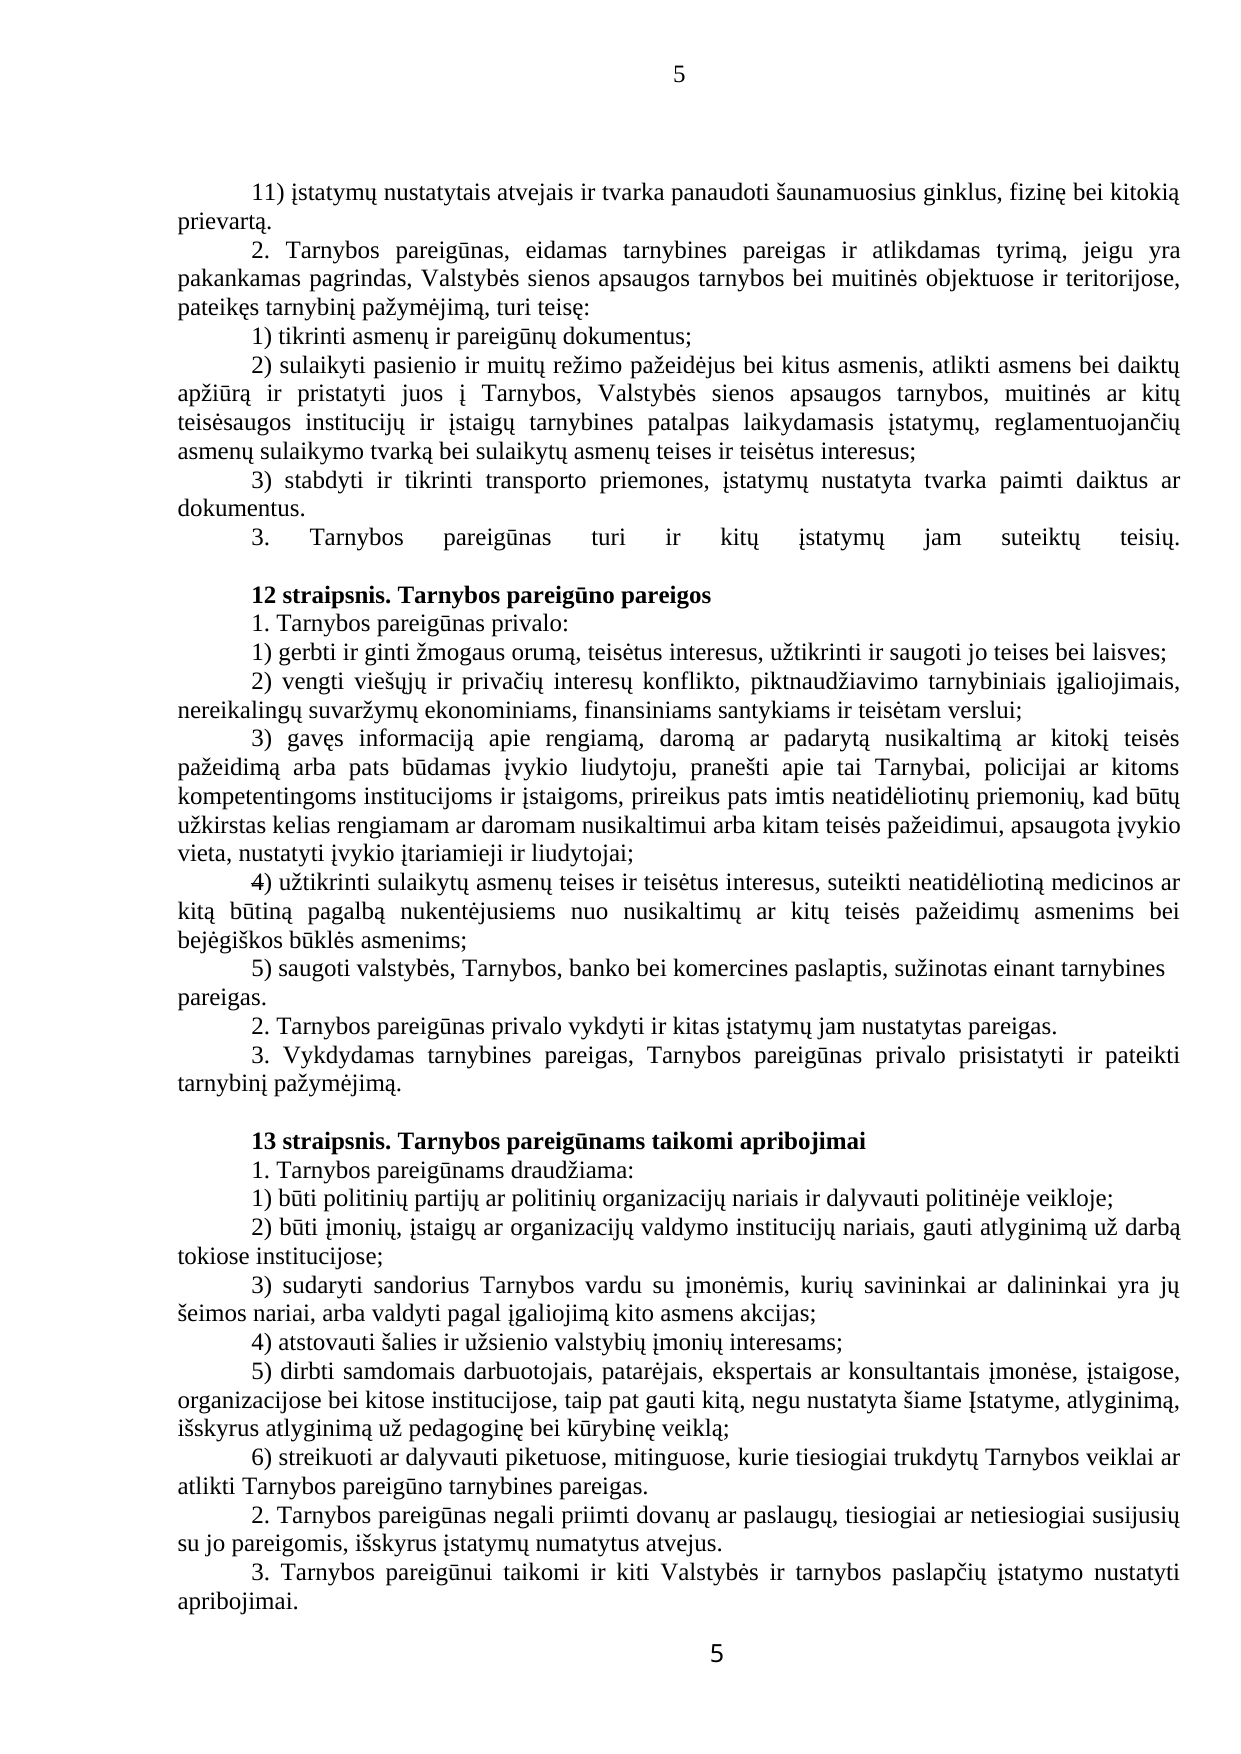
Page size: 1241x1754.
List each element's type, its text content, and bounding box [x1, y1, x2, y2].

text 4) užtikrinti sulaikytų asmenų teises ir teisėtus interesus, suteikti neatidėliotiną medicinos ar kitą būtiną pagalbą nukentėjusiems nuo nusikaltimų ar kitų teisės pažeidimų asmenims bei bejėgiškos būklės asmenims; [177, 867, 1181, 953]
text 2. Tarnybos pareigūnas, eidamas tarnybines pareigas ir atlikdamas tyrimą, jeigu yra pakankamas pagrindas, Valstybės sienos apsaugos tarnybos bei muitinės objektuose ir teritorijose, pateikęs tarnybinį pažymėjimą, turi teisę: [177, 235, 1181, 321]
text 2. Tarnybos pareigūnas negali priimti dovanų ar paslaugų, tiesiogiai ar netiesiogiai susijusių su jo pareigomis, išskyrus įstatymų numatytus atvejus. [177, 1500, 1181, 1557]
text 5) dirbti samdomais darbuotojais, patarėjais, ekspertais ar konsultantais įmonėse, įstaigose, organizacijose bei kitose institucijose, taip pat gauti kitą, negu nustatyta šiame Įstatyme, atlyginimą, išskyrus atlyginimą už pedagoginę bei kūrybinę veiklą; [177, 1356, 1181, 1442]
text 1. Tarnybos pareigūnas privalo: [177, 608, 1181, 637]
text 1) gerbti ir ginti žmogaus orumą, teisėtus interesus, užtikrinti ir saugoti jo teises bei laisves; [177, 637, 1181, 666]
text 2) vengti viešųjų ir privačių interesų konflikto, piktnaudžiavimo tarnybiniais įgaliojimais, nereikalingų suvaržymų ekonominiams, finansiniams santykiams ir teisėtam verslui; [177, 666, 1181, 723]
text 2) sulaikyti pasienio ir muitų režimo pažeidėjus bei kitus asmenis, atlikti asmens bei daiktų apžiūrą ir pristatyti juos į Tarnybos, Valstybės sienos apsaugos tarnybos, muitinės ar kitų teisėsaugos institucijų ir įstaigų tarnybines patalpas laikydamasis įstatymų, reglamentuojančių asmenų sulaikymo tvarką bei sulaikytų asmenų teises ir teisėtus interesus; [177, 350, 1181, 465]
text 1) tikrinti asmenų ir pareigūnų dokumentus; [177, 321, 1181, 350]
text 3) gavęs informaciją apie rengiamą, daromą ar padarytą nusikaltimą ar kitokį teisės pažeidimą arba pats būdamas įvykio liudytoju, pranešti apie tai Tarnybai, policijai ar kitoms kompetentingoms institucijoms ir įstaigoms, prireikus pats imtis neatidėliotinų priemonių, kad būtų užkirstas kelias rengiamam ar daromam nusikaltimui arba kitam teisės pažeidimui, apsaugota įvykio vieta, nustatyti įvykio įtariamieji ir liudytojai; [177, 723, 1181, 867]
text 13 straipsnis. Tarnybos pareigūnams taikomi apribojimai [177, 1126, 1181, 1155]
text 3. Vykdydamas tarnybines pareigas, Tarnybos pareigūnas privalo prisistatyti ir pateikti tarnybinį pažymėjimą. [177, 1040, 1181, 1097]
text 2. Tarnybos pareigūnas privalo vykdyti ir kitas įstatymų jam nustatytas pareigas. [177, 1011, 1181, 1040]
text 3) sudaryti sandorius Tarnybos vardu su įmonėmis, kurių savininkai ar dalininkai yra jų šeimos nariai, arba valdyti pagal įgaliojimą kito asmens akcijas; [177, 1270, 1181, 1327]
text 5) saugoti valstybės, Tarnybos, banko bei komercines paslaptis, sužinotas einant tarnybines pareigas. [177, 953, 1181, 1011]
text 3. Tarnybos pareigūnui taikomi ir kiti Valstybės ir tarnybos paslapčių įstatymo nustatyti apribojimai. [177, 1557, 1181, 1615]
text 3. Tarnybos pareigūnas turi ir kitų įstatymų jam suteiktų teisių. [177, 522, 1181, 580]
text 11) įstatymų nustatytais atvejais ir tvarka panaudoti šaunamuosius ginklus, fizinę bei kitokią prievartą. [177, 177, 1181, 235]
text 3) stabdyti ir tikrinti transporto priemones, įstatymų nustatyta tvarka paimti daiktus ar dokumentus. [177, 465, 1181, 522]
text 6) streikuoti ar dalyvauti piketuose, mitinguose, kurie tiesiogiai trukdytų Tarnybos veiklai ar atlikti Tarnybos pareigūno tarnybines pareigas. [177, 1442, 1181, 1500]
text 1. Tarnybos pareigūnams draudžiama: [177, 1155, 1181, 1183]
text 1) būti politinių partijų ar politinių organizacijų nariais ir dalyvauti politinėje veikloje; [177, 1183, 1181, 1212]
text 2) būti įmonių, įstaigų ar organizacijų valdymo institucijų nariais, gauti atlyginimą už darbą tokiose institucijose; [177, 1212, 1181, 1270]
text 12 straipsnis. Tarnybos pareigūno pareigos [177, 580, 1181, 608]
text 4) atstovauti šalies ir užsienio valstybių įmonių interesams; [177, 1327, 1181, 1356]
